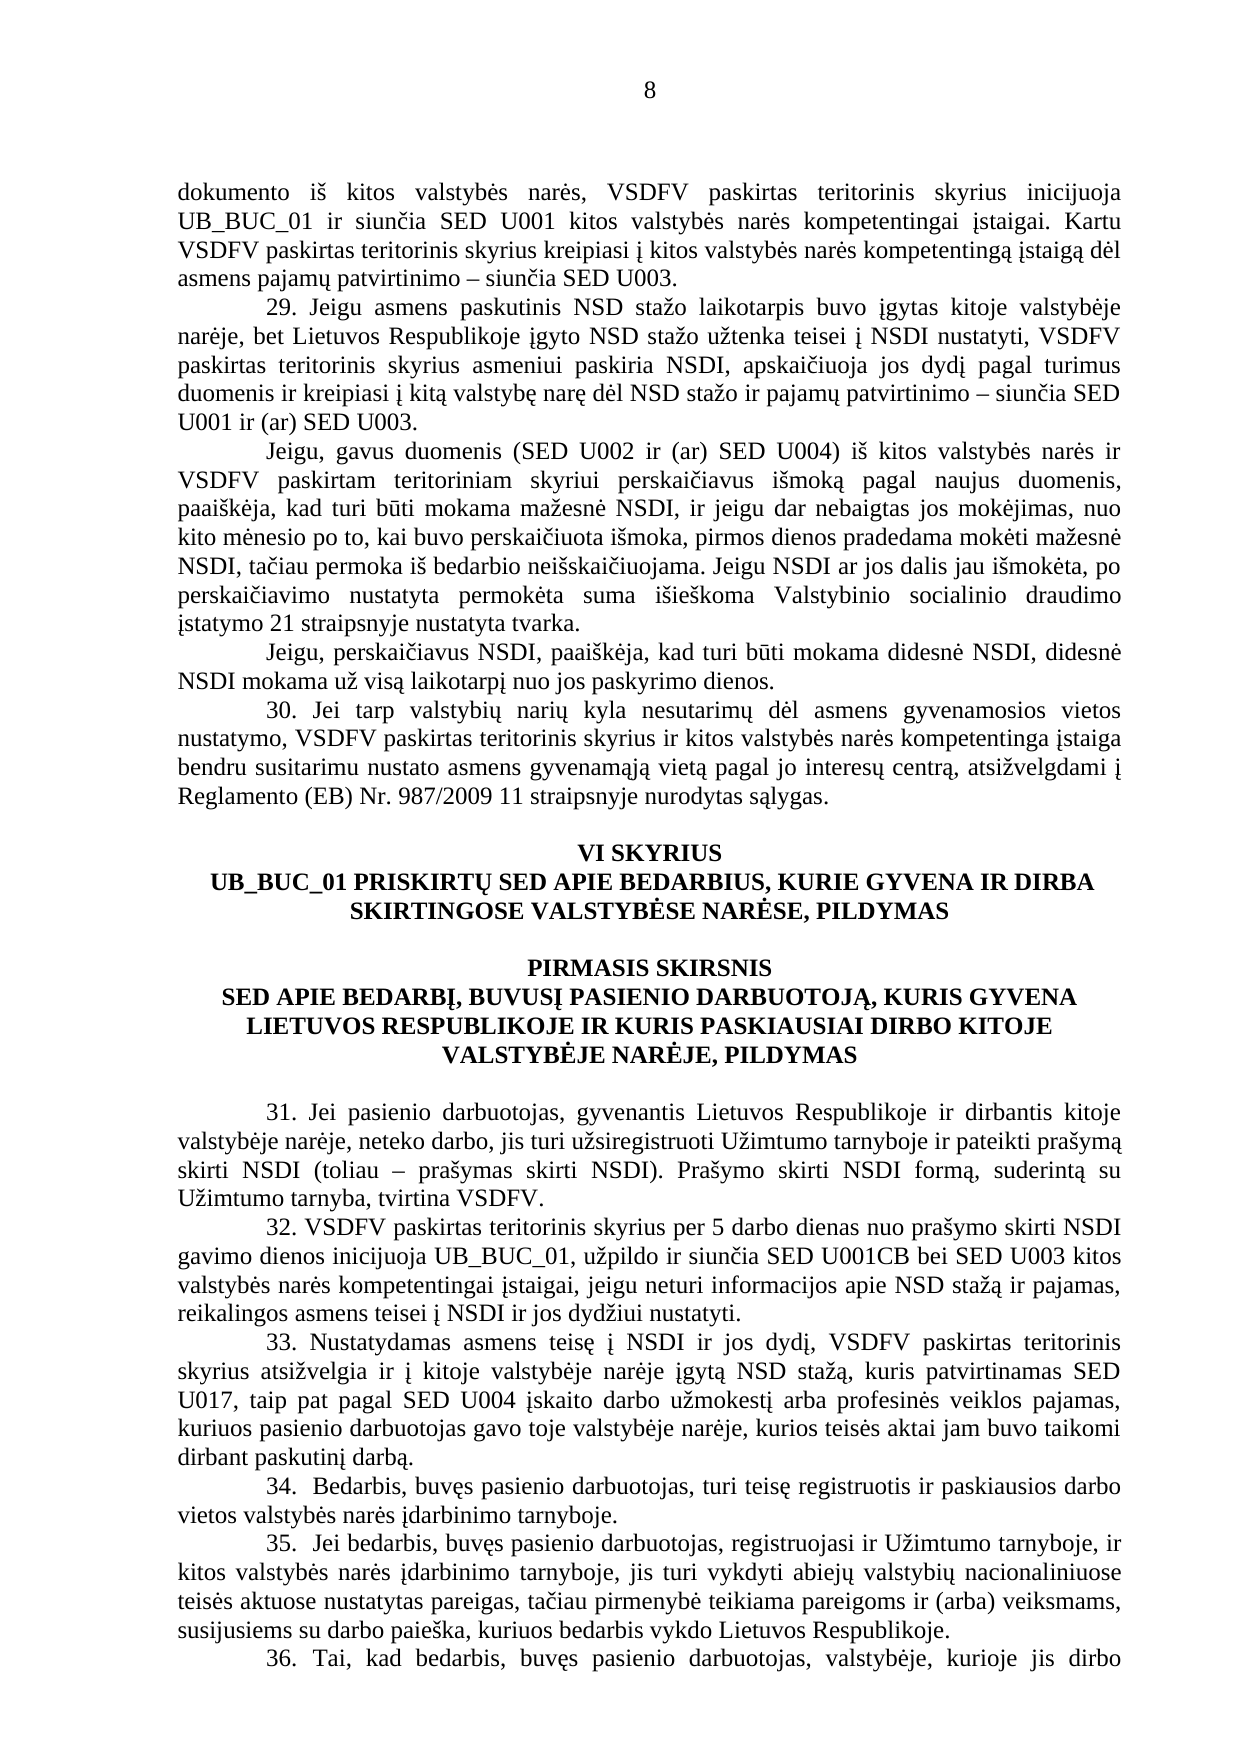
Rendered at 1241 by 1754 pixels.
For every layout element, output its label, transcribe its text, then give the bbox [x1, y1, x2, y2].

text VI SKYRIUS [177, 838, 1122, 867]
text 36. Tai, kad bedarbis, buvęs pasienio darbuotojas, valstybėje, kurioje jis dirbo [177, 1643, 1122, 1672]
text SED apie Bedarbį, buvusį PaSIENIO DARBUOTOJą, KURIS GYVENA lIETUVOS RESPUBLIKOJE IR kuris paskiausiai dirbo KITOJE VALSTYBĖJE NARĖJE, Pildymas [177, 982, 1122, 1068]
text 33. Nustatydamas asmens teisę į NSDI ir jos dydį, VSDFV paskirtas teritorinis skyrius atsižvelgia ir į kitoje valstybėje narėje įgytą NSD stažą, kuris patvirtinamas SED U017, taip pat pagal SED U004 įskaito darbo užmokestį arba profesinės veiklos pajamas, kuriuos pasienio darbuotojas gavo toje valstybėje narėje, kurios teisės aktai jam buvo taikomi dirbant paskutinį darbą. [177, 1327, 1122, 1471]
text 32. VSDFV paskirtas teritorinis skyrius per 5 darbo dienas nuo prašymo skirti NSDI gavimo dienos inicijuoja UB_BUC_01, užpildo ir siunčia SED U001CB bei SED U003 kitos valstybės narės kompetentingai įstaigai, jeigu neturi informacijos apie NSD stažą ir pajamas, reikalingos asmens teisei į NSDI ir jos dydžiui nustatyti. [177, 1212, 1122, 1327]
text Jeigu, gavus duomenis (SED U002 ir (ar) SED U004) iš kitos valstybės narės ir VSDFV paskirtam teritoriniam skyriui perskaičiavus išmoką pagal naujus duomenis, paaiškėja, kad turi būti mokama mažesnė NSDI, ir jeigu dar nebaigtas jos mokėjimas, nuo kito mėnesio po to, kai buvo perskaičiuota išmoka, pirmos dienos pradedama mokėti mažesnė NSDI, tačiau permoka iš bedarbio neišskaičiuojama. Jeigu NSDI ar jos dalis jau išmokėta, po perskaičiavimo nustatyta permokėta suma išieškoma Valstybinio socialinio draudimo įstatymo 21 straipsnyje nustatyta tvarka. [177, 436, 1122, 637]
text 35. Jei bedarbis, buvęs pasienio darbuotojas, registruojasi ir Užimtumo tarnyboje, ir kitos valstybės narės įdarbinimo tarnyboje, jis turi vykdyti abiejų valstybių nacionaliniuose teisės aktuose nustatytas pareigas, tačiau pirmenybė teikiama pareigoms ir (arba) veiksmams, susijusiems su darbo paieška, kuriuos bedarbis vykdo Lietuvos Respublikoje. [177, 1528, 1122, 1643]
text UB_BUC_01 priskirtų SED Apie BEDARBIus, KURIE gyvena ir dirba skirtingose valstybėse narėse, pildymas [177, 867, 1122, 925]
text Jeigu, perskaičiavus NSDI, paaiškėja, kad turi būti mokama didesnė NSDI, didesnė NSDI mokama už visą laikotarpį nuo jos paskyrimo dienos. [177, 637, 1122, 695]
text dokumento iš kitos valstybės narės, VSDFV paskirtas teritorinis skyrius inicijuoja UB_BUC_01 ir siunčia SED U001 kitos valstybės narės kompetentingai įstaigai. Kartu VSDFV paskirtas teritorinis skyrius kreipiasi į kitos valstybės narės kompetentingą įstaigą dėl asmens pajamų patvirtinimo – siunčia SED U003. [177, 177, 1122, 292]
text PIRMASIS SKIRSNIS [177, 953, 1122, 982]
text 31. Jei pasienio darbuotojas, gyvenantis Lietuvos Respublikoje ir dirbantis kitoje valstybėje narėje, neteko darbo, jis turi užsiregistruoti Užimtumo tarnyboje ir pateikti prašymą skirti NSDI (toliau – prašymas skirti NSDI). Prašymo skirti NSDI formą, suderintą su Užimtumo tarnyba, tvirtina VSDFV. [177, 1097, 1122, 1212]
text 29. Jeigu asmens paskutinis NSD stažo laikotarpis buvo įgytas kitoje valstybėje narėje, bet Lietuvos Respublikoje įgyto NSD stažo užtenka teisei į NSDI nustatyti, VSDFV paskirtas teritorinis skyrius asmeniui paskiria NSDI, apskaičiuoja jos dydį pagal turimus duomenis ir kreipiasi į kitą valstybę narę dėl NSD stažo ir pajamų patvirtinimo – siunčia SED U001 ir (ar) SED U003. [177, 292, 1122, 436]
text 30. Jei tarp valstybių narių kyla nesutarimų dėl asmens gyvenamosios vietos nustatymo, VSDFV paskirtas teritorinis skyrius ir kitos valstybės narės kompetentinga įstaiga bendru susitarimu nustato asmens gyvenamąją vietą pagal jo interesų centrą, atsižvelgdami į Reglamento (EB) Nr. 987/2009 11 straipsnyje nurodytas sąlygas. [177, 695, 1122, 810]
text 34. Bedarbis, buvęs pasienio darbuotojas, turi teisę registruotis ir paskiausios darbo vietos valstybės narės įdarbinimo tarnyboje. [177, 1471, 1122, 1528]
